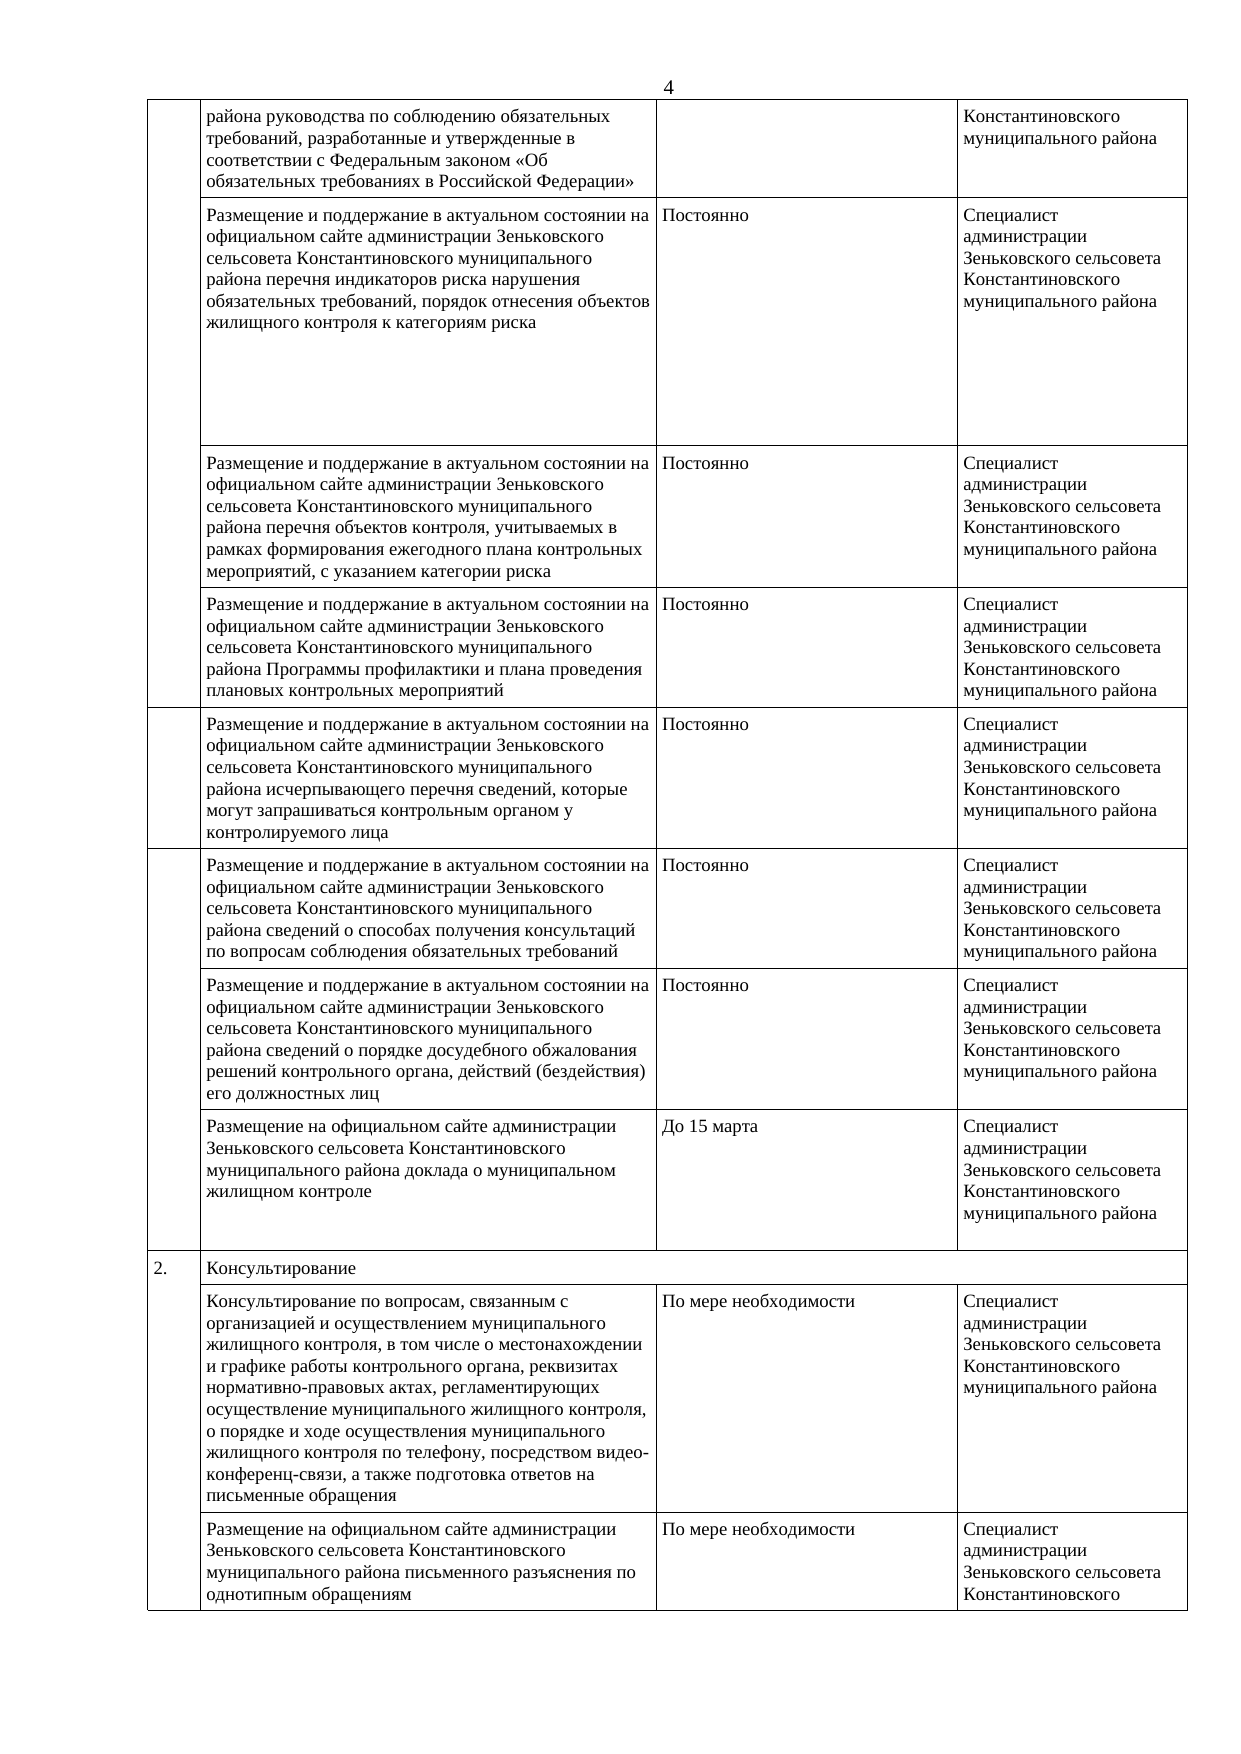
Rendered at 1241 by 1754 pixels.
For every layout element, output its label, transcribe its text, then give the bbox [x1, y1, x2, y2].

table_cell Постоянно [657, 588, 957, 707]
table_cell [148, 849, 200, 1250]
table_cell [148, 708, 200, 848]
table_cell Консультирование [201, 1251, 1187, 1284]
table_cell Размещение и поддержание в актуальном состоянии на официальном сайте администрации Зеньковского сельсовета Константиновского муниципального района перечня индикаторов риска нарушения обязательных требований, порядок отнесения объектов жилищного контроля к категориям риска [201, 198, 656, 445]
table_cell По мере необходимости [657, 1513, 957, 1610]
table_cell Постоянно [657, 198, 957, 445]
table_cell [657, 100, 957, 197]
table_cell Специалист администрации Зеньковского сельсовета Константиновского муниципального района [958, 1110, 1187, 1250]
table_cell Постоянно [657, 849, 957, 968]
table_cell 2. [148, 1251, 200, 1610]
table_cell Размещение на официальном сайте администрации Зеньковского сельсовета Константиновского муниципального района письменного разъяснения по однотипным обращениям [201, 1513, 656, 1610]
table_cell Размещение и поддержание в актуальном состоянии на официальном сайте администрации Зеньковского сельсовета Константиновского муниципального района перечня объектов контроля, учитываемых в рамках формирования ежегодного плана контрольных мероприятий, с указанием категории риска [201, 446, 656, 587]
table_cell Специалист администрации Зеньковского сельсовета Константиновского муниципального района [958, 198, 1187, 445]
table_cell Размещение и поддержание в актуальном состоянии на официальном сайте администрации Зеньковского сельсовета Константиновского муниципального района исчерпывающего перечня сведений, которые могут запрашиваться контрольным органом у контролируемого лица [201, 708, 656, 848]
table_cell Постоянно [657, 969, 957, 1109]
table_cell По мере необходимости [657, 1285, 957, 1512]
table_cell Специалист администрации Зеньковского сельсовета Константиновского муниципального района [958, 446, 1187, 587]
table_cell [148, 100, 200, 707]
table_cell Размещение и поддержание в актуальном состоянии на официальном сайте администрации Зеньковского сельсовета Константиновского муниципального района Программы профилактики и плана проведения плановых контрольных мероприятий [201, 588, 656, 707]
table_cell Постоянно [657, 708, 957, 848]
table_cell Размещение и поддержание в актуальном состоянии на официальном сайте администрации Зеньковского сельсовета Константиновского муниципального района сведений о способах получения консультаций по вопросам соблюдения обязательных требований [201, 849, 656, 968]
table_cell До 15 марта [657, 1110, 957, 1250]
table_cell Специалист администрации Зеньковского сельсовета Константиновского муниципального района [958, 849, 1187, 968]
table_cell Специалист администрации Зеньковского сельсовета Константиновского муниципального района [958, 1285, 1187, 1512]
table_cell Специалист администрации Зеньковского сельсовета Константиновского муниципального района [958, 708, 1187, 848]
table_cell Консультирование по вопросам, связанным с организацией и осуществлением муниципального жилищного контроля, в том числе о местонахождении и графике работы контрольного органа, реквизитах нормативно-правовых актах, регламентирующих осуществление муниципального жилищного контроля, о порядке и ходе осуществления муниципального жилищного контроля по телефону, посредством видео-конференц-связи, а также подготовка ответов на письменные обращения [201, 1285, 656, 1512]
table_cell Размещение на официальном сайте администрации Зеньковского сельсовета Константиновского муниципального района доклада о муниципальном жилищном контроле [201, 1110, 656, 1250]
table_cell Специалист администрации Зеньковского сельсовета Константиновского муниципального района [958, 588, 1187, 707]
table_cell Размещение и поддержание в актуальном состоянии на официальном сайте администрации Зеньковского сельсовета Константиновского муниципального района сведений о порядке досудебного обжалования решений контрольного органа, действий (бездействия) его должностных лиц [201, 969, 656, 1109]
table_cell Константиновского муниципального района [958, 100, 1187, 197]
table_cell Специалист администрации Зеньковского сельсовета Константиновского [958, 1513, 1187, 1610]
table_cell района руководства по соблюдению обязательных требований, разработанные и утвержденные в соответствии с Федеральным законом «Об обязательных требованиях в Российской Федерации» [201, 100, 656, 197]
table_cell Специалист администрации Зеньковского сельсовета Константиновского муниципального района [958, 969, 1187, 1109]
table_cell Постоянно [657, 446, 957, 587]
